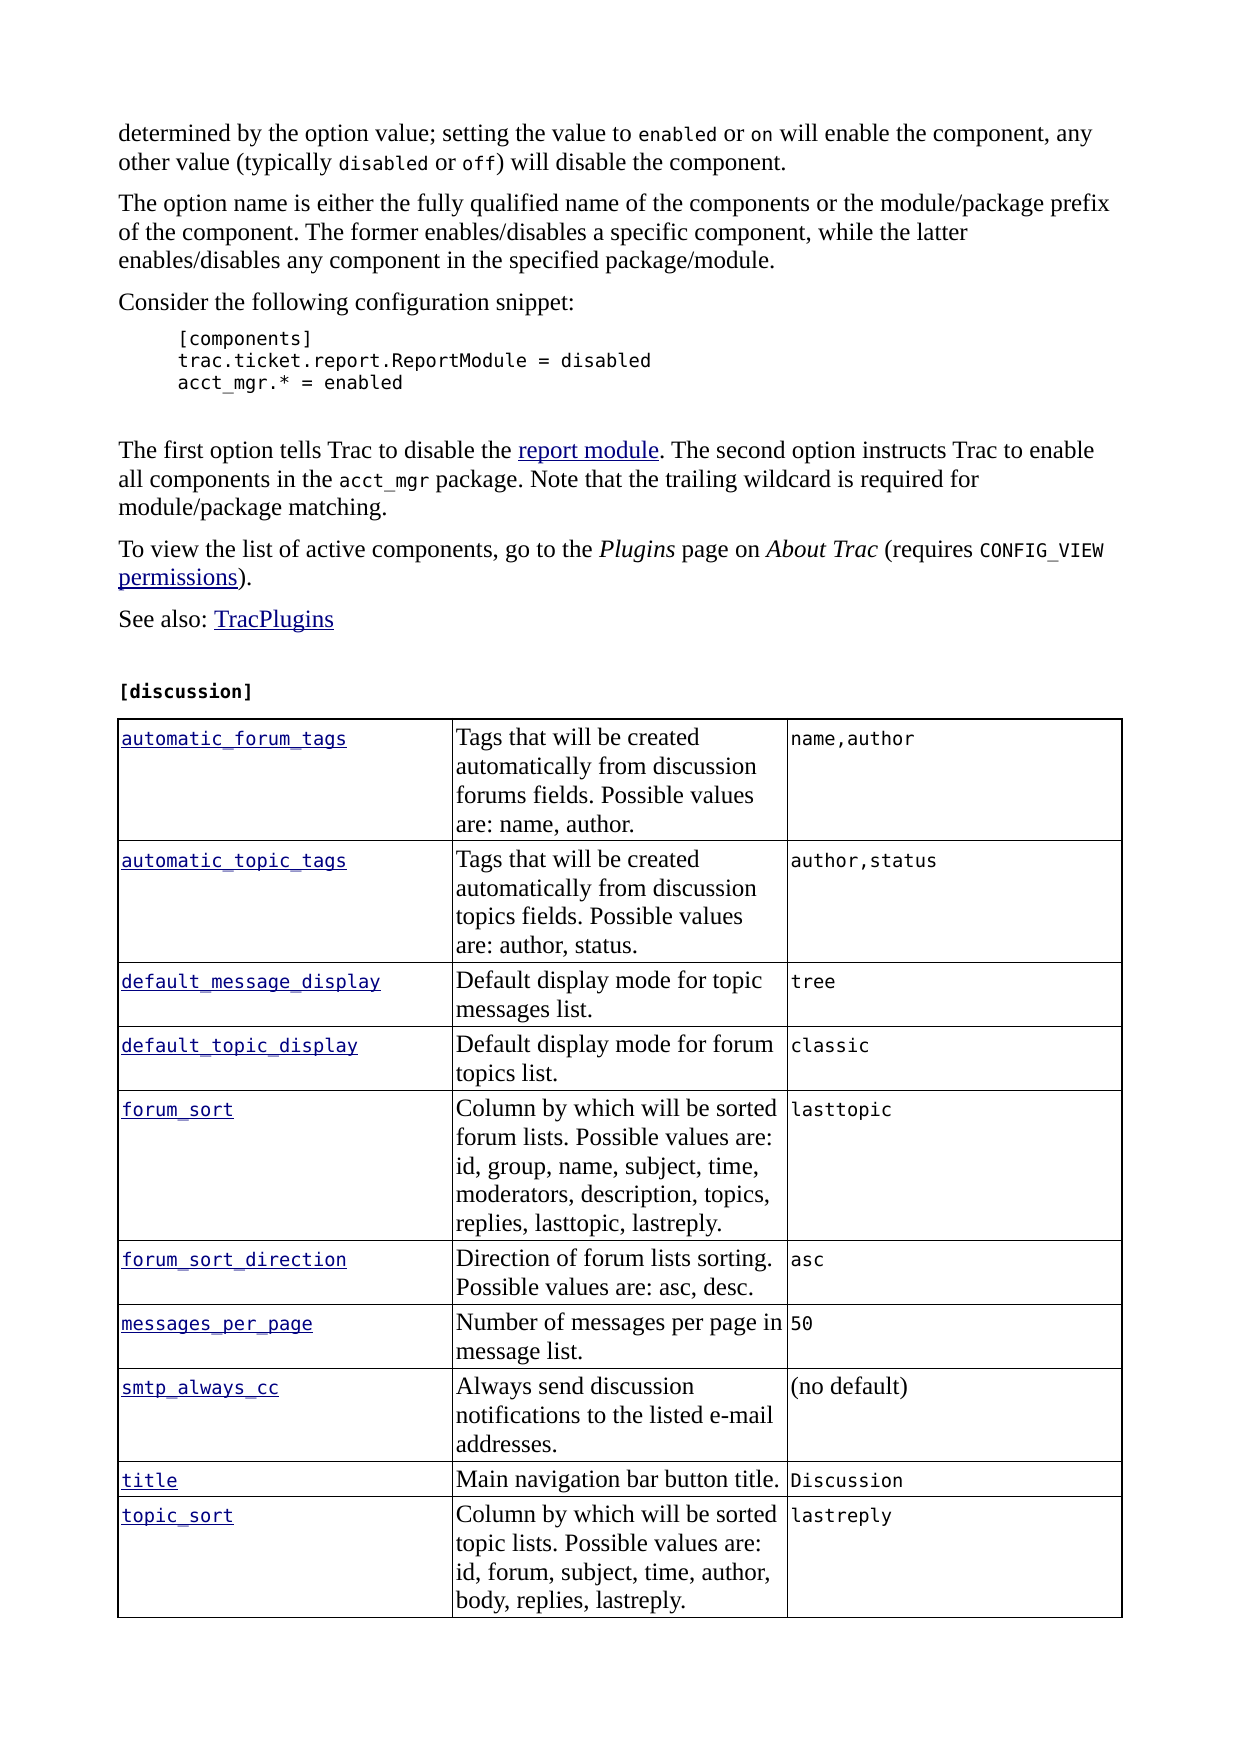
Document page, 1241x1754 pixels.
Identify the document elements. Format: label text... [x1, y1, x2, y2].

table_cell forum_sort [119, 1091, 452, 1240]
table_cell lastreply [788, 1497, 1121, 1617]
text determined by the option value; setting the value to enabled or on will enable the component, any other value (typically disabled or off) will disable the component. [118, 118, 1122, 176]
text To view the list of active components, go to the Plugins page on About Trac (requires CONFIG_VIEW permissions). [118, 534, 1122, 591]
table_cell Default display mode for forum topics list. [453, 1027, 787, 1090]
subtitle [discussion] [118, 670, 1122, 705]
table_cell Number of messages per page in message list. [453, 1305, 787, 1368]
table_cell smtp_always_cc [119, 1369, 452, 1461]
table_cell (no default) [788, 1369, 1121, 1461]
table_cell default_topic_display [119, 1027, 452, 1090]
text [components] trac.ticket.report.ReportModule = disabled acct_mgr.* = enabled [177, 328, 1063, 394]
table_cell Column by which will be sorted forum lists. Possible values are: id, group, name, subject, time, moderators, description, topics, replies, lasttopic, lastreply. [453, 1091, 787, 1240]
table_header Tags that will be created automatically from discussion forums fields. Possible values are: name, author. [453, 720, 787, 840]
text Consider the following configuration snippet: [118, 287, 1122, 316]
table_cell tree [788, 963, 1121, 1026]
table_cell Always send discussion notifications to the listed e-mail addresses. [453, 1369, 787, 1461]
table_header name,author [788, 720, 1121, 840]
table_cell Column by which will be sorted topic lists. Possible values are: id, forum, subject, time, author, body, replies, lastreply. [453, 1497, 787, 1617]
table_cell Main navigation bar button title. [453, 1462, 787, 1496]
table_cell classic [788, 1027, 1121, 1090]
table_cell forum_sort_direction [119, 1241, 452, 1304]
text The option name is either the fully qualified name of the components or the module/package prefix of the component. The former enables/disables a specific component, while the latter enables/disables any component in the specified package/module. [118, 188, 1122, 274]
table_cell messages_per_page [119, 1305, 452, 1368]
text See also: TracPlugins [118, 604, 1122, 632]
table_header automatic_forum_tags [119, 720, 452, 840]
table_cell Discussion [788, 1462, 1121, 1496]
table_cell Tags that will be created automatically from discussion topics fields. Possible values are: author, status. [453, 841, 787, 962]
table_cell Default display mode for topic messages list. [453, 963, 787, 1026]
text The first option tells Trac to disable the report module. The second option instructs Trac to enable all components in the acct_mgr package. Note that the trailing wildcard is required for module/package matching. [118, 435, 1122, 521]
table_cell lasttopic [788, 1091, 1121, 1240]
table_cell default_message_display [119, 963, 452, 1026]
table_cell 50 [788, 1305, 1121, 1368]
table_cell author,status [788, 841, 1121, 962]
table_cell automatic_topic_tags [119, 841, 452, 962]
table_cell title [119, 1462, 452, 1496]
table_cell topic_sort [119, 1497, 452, 1617]
table_cell asc [788, 1241, 1121, 1304]
table_cell Direction of forum lists sorting. Possible values are: asc, desc. [453, 1241, 787, 1304]
